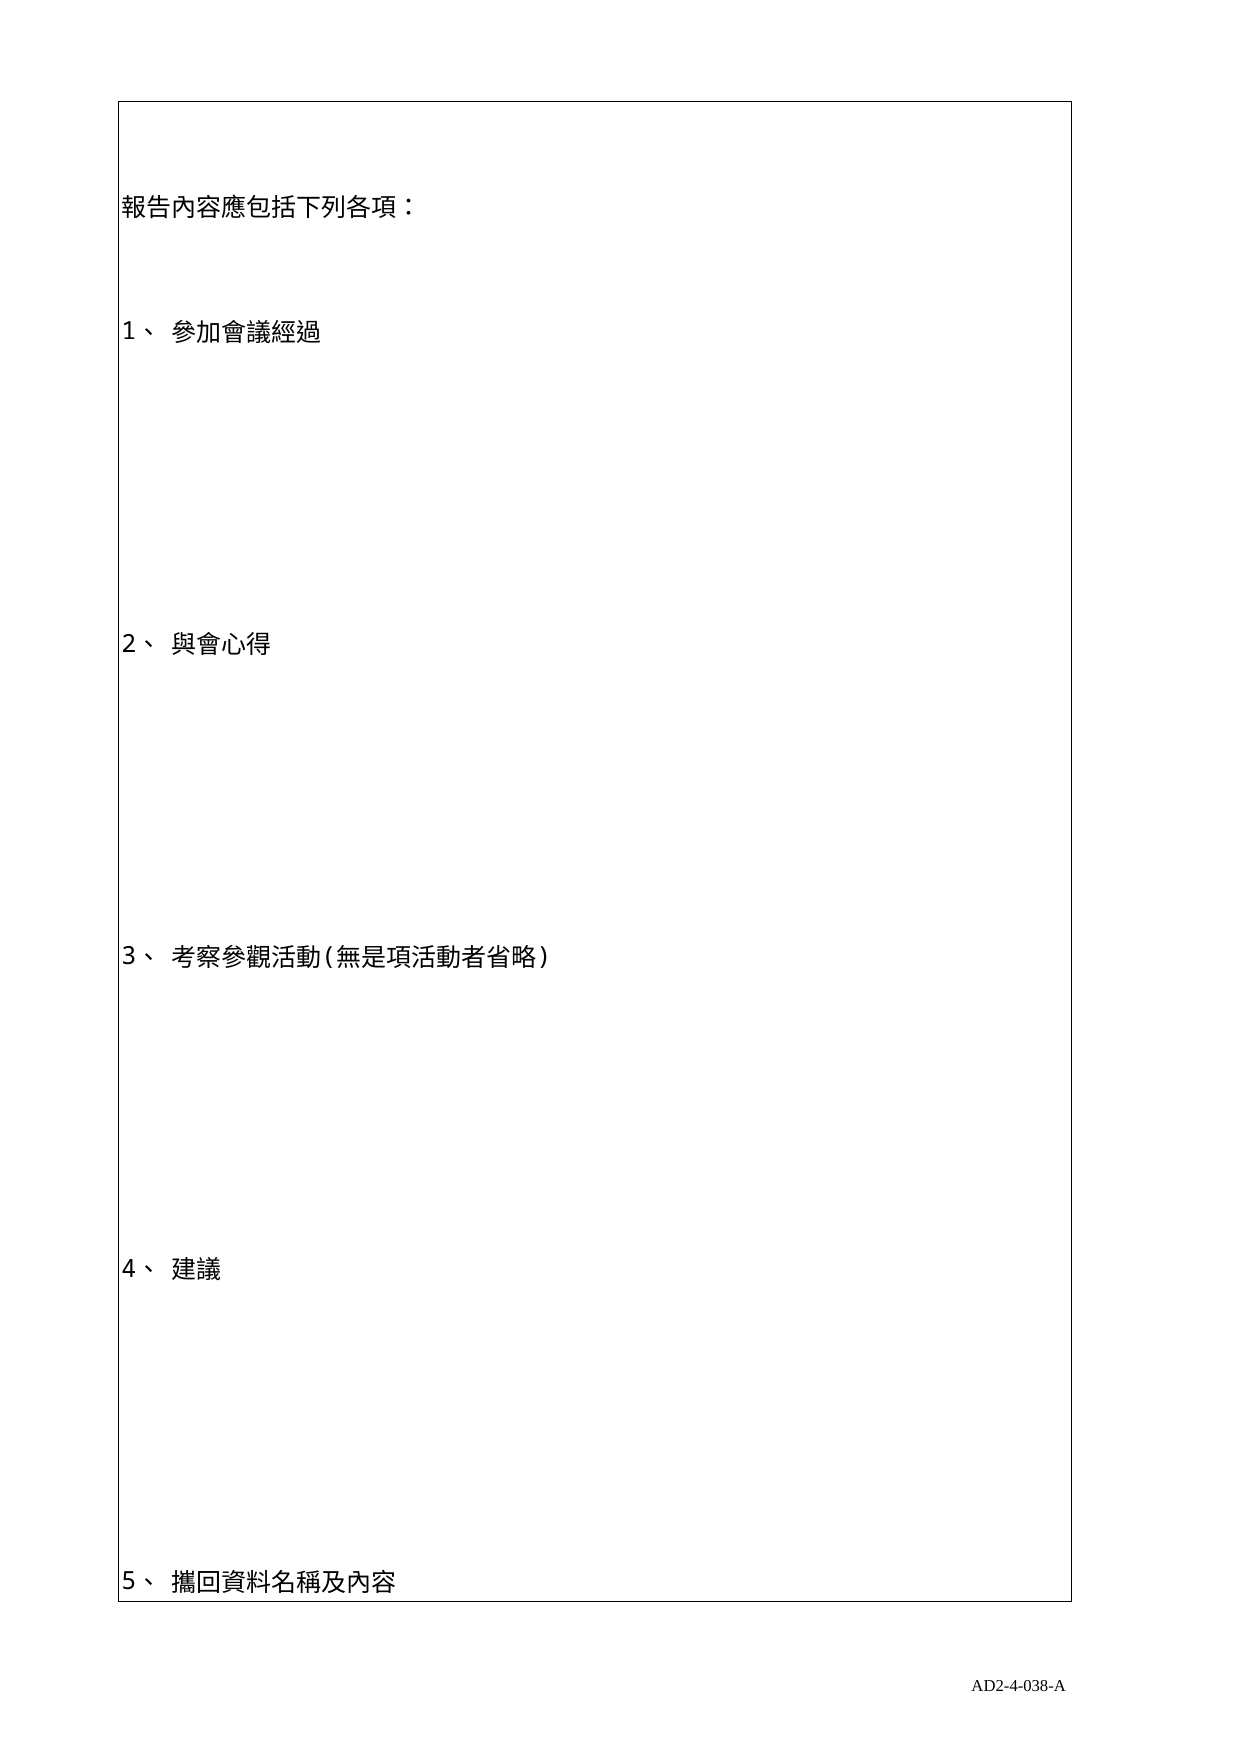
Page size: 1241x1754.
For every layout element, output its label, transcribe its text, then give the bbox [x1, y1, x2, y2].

table_cell 報告內容應包括下列各項： 參加會議經過 與會心得 考察參觀活動(無是項活動者省略) 建議 攜回資料名稱及內容 其他 [119, 102, 1071, 1601]
